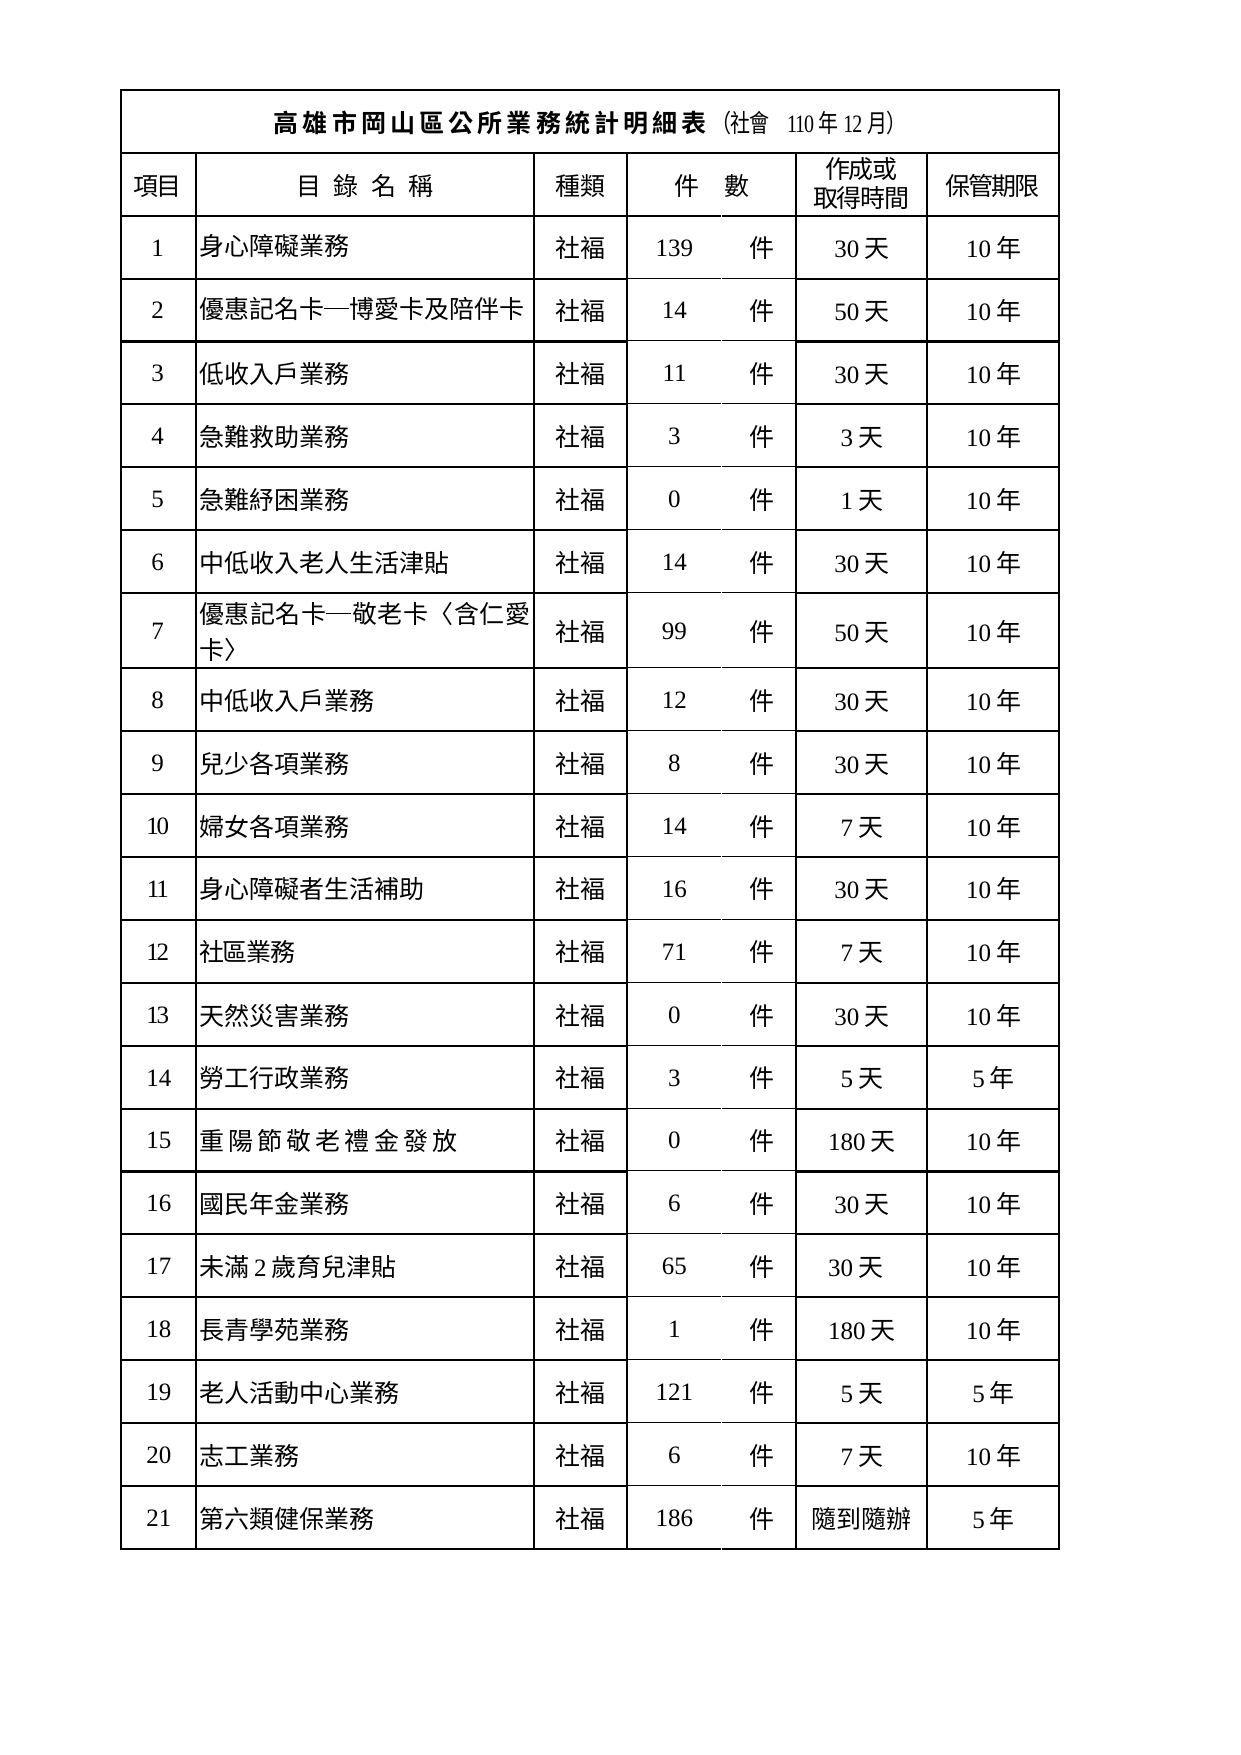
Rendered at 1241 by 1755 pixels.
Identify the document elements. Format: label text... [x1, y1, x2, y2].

table_cell 30天 [797, 732, 926, 793]
table_cell 社福 [535, 669, 626, 730]
table_cell 30天 [797, 531, 926, 592]
table_cell 社褔 [535, 1110, 626, 1170]
table_cell 急難救助業務 [197, 405, 533, 466]
table_cell 件 [722, 1360, 795, 1422]
table_cell 10年 [928, 1110, 1058, 1170]
table_cell 4 [122, 405, 195, 466]
table_cell 10年 [928, 921, 1058, 982]
table_cell 10年 [928, 669, 1058, 730]
table_cell 30天 [797, 1235, 926, 1296]
table_cell 社福 [535, 594, 626, 667]
table_cell 12 [628, 668, 721, 730]
table_cell 50天 [797, 280, 926, 340]
table_cell 件 [722, 279, 795, 340]
table_cell 件 [722, 920, 795, 982]
table_cell 7天 [797, 795, 926, 856]
table_cell 社褔 [535, 921, 626, 982]
table_cell 50天 [797, 594, 926, 667]
table_cell 急難紓困業務 [197, 468, 533, 529]
table_cell 社區業務 [197, 921, 533, 982]
table_cell 社褔 [535, 531, 626, 592]
table_cell 13 [122, 984, 195, 1044]
table_cell 件 [722, 1109, 795, 1170]
table_cell 10年 [928, 468, 1058, 529]
table_cell 10年 [928, 217, 1058, 277]
table_cell 65 [628, 1234, 721, 1296]
table_cell 6 [628, 1423, 721, 1485]
table_cell 17 [122, 1235, 195, 1296]
table_cell 件 [722, 1297, 795, 1359]
table_cell 10年 [928, 1235, 1058, 1296]
table_cell 10年 [928, 405, 1058, 466]
table_cell 身心障礙者生活補助 [197, 858, 533, 918]
table_cell 5天 [797, 1047, 926, 1107]
table_cell 第六類健保業務 [197, 1487, 533, 1548]
table_cell 8 [628, 731, 721, 793]
table_cell 中低收入老人生活津貼 [197, 531, 533, 592]
table_cell 老人活動中心業務 [197, 1361, 533, 1422]
table_cell 優惠記名卡─敬老卡〈含仁愛卡〉 [197, 594, 533, 667]
table_cell 身心障礙業務 [197, 217, 533, 277]
table_cell 6 [628, 1171, 721, 1233]
table_cell 30天 [797, 984, 926, 1044]
table_cell 8 [122, 669, 195, 730]
table_cell 1 [628, 1297, 721, 1359]
table_cell 作成或 取得時間 [797, 154, 926, 214]
table_cell 3 [122, 343, 195, 403]
table_cell 社福 [535, 1424, 626, 1485]
table_cell 14 [122, 1047, 195, 1107]
table_cell 件 [722, 983, 795, 1044]
table_cell 中低收入戶業務 [197, 669, 533, 730]
table_cell 社福 [535, 1173, 626, 1233]
table_cell 未滿2歲育兒津貼 [197, 1235, 533, 1296]
table_cell 10年 [928, 1424, 1058, 1485]
table_cell 10年 [928, 1298, 1058, 1359]
table_cell 30天 [797, 858, 926, 918]
table_cell 社福 [535, 468, 626, 529]
table_cell 16 [628, 857, 721, 918]
table_cell 天然災害業務 [197, 984, 533, 1044]
table_cell 種類 [535, 154, 626, 214]
table_cell 件 [722, 731, 795, 793]
table_cell 10 [122, 795, 195, 856]
table_cell 30天 [797, 1173, 926, 1233]
table_cell 優惠記名卡─博愛卡及陪伴卡 [197, 280, 533, 340]
table_cell 14 [628, 279, 721, 340]
table_cell 6 [122, 531, 195, 592]
table_cell 社褔 [535, 984, 626, 1044]
table_cell 社褔 [535, 405, 626, 466]
table_cell 2 [122, 280, 195, 340]
table_cell 10年 [928, 795, 1058, 856]
table_cell 14 [628, 530, 721, 592]
table_cell 件 [722, 794, 795, 856]
table_cell 99 [628, 593, 721, 667]
table_cell 121 [628, 1360, 721, 1422]
table_cell 勞工行政業務 [197, 1047, 533, 1107]
table_cell 3 [628, 1046, 721, 1107]
table_cell 10年 [928, 984, 1058, 1044]
table_cell 5 [122, 468, 195, 529]
table_cell 5年 [928, 1047, 1058, 1107]
table_cell 志工業務 [197, 1424, 533, 1485]
table_cell 件 [722, 404, 795, 466]
table_cell 件 [722, 1486, 795, 1548]
table_cell 長青學苑業務 [197, 1298, 533, 1359]
table_cell 20 [122, 1424, 195, 1485]
table_cell 3天 [797, 405, 926, 466]
table_cell 16 [122, 1173, 195, 1233]
table_cell 0 [628, 467, 721, 529]
table_cell 15 [122, 1110, 195, 1170]
table_cell 項目 [122, 154, 195, 214]
table_cell 件 [722, 857, 795, 918]
table_cell 社褔 [535, 217, 626, 277]
table_cell 19 [122, 1361, 195, 1422]
table_cell 件 [722, 1423, 795, 1485]
table_cell 社福 [535, 1487, 626, 1548]
table_cell 10年 [928, 280, 1058, 340]
table_cell 社褔 [535, 858, 626, 918]
table_cell 社褔 [535, 732, 626, 793]
table_cell 5年 [928, 1487, 1058, 1548]
table_cell 7天 [797, 1424, 926, 1485]
table_cell 3 [628, 404, 721, 466]
table_cell 社褔 [535, 795, 626, 856]
table_cell 10年 [928, 732, 1058, 793]
table_cell 10年 [928, 1173, 1058, 1233]
table_cell 9 [122, 732, 195, 793]
table_cell 139 [628, 217, 721, 277]
table_cell 14 [628, 794, 721, 856]
table_cell 件 [722, 593, 795, 667]
table_cell 10年 [928, 343, 1058, 403]
table_cell 件 [722, 217, 795, 277]
table_cell 21 [122, 1487, 195, 1548]
table_cell 件 數 [628, 154, 795, 214]
table_cell 件 [722, 1046, 795, 1107]
table_cell 11 [122, 858, 195, 918]
table_cell 10年 [928, 531, 1058, 592]
table_cell 12 [122, 921, 195, 982]
table_cell 件 [722, 341, 795, 403]
table_cell 社福 [535, 1298, 626, 1359]
table_cell 件 [722, 1171, 795, 1233]
table_cell 婦女各項業務 [197, 795, 533, 856]
table_cell 保管期限 [928, 154, 1058, 214]
table_cell 180天 [797, 1110, 926, 1170]
table_cell 186 [628, 1486, 721, 1548]
table_cell 件 [722, 1234, 795, 1296]
table_cell 社福 [535, 1235, 626, 1296]
table_cell 10年 [928, 594, 1058, 667]
table_cell 1天 [797, 468, 926, 529]
table_cell 件 [722, 668, 795, 730]
table_cell 30天 [797, 217, 926, 277]
table_cell 7 [122, 594, 195, 667]
table_cell 71 [628, 920, 721, 982]
table_cell 重陽節敬老禮金發放 [197, 1110, 533, 1170]
table_cell 11 [628, 341, 721, 403]
table_cell 1 [122, 217, 195, 277]
table_cell 18 [122, 1298, 195, 1359]
table_cell 低收入戶業務 [197, 343, 533, 403]
table_cell 件 [722, 530, 795, 592]
table_cell 目 錄 名 稱 [197, 154, 533, 214]
table_cell 10年 [928, 858, 1058, 918]
table_cell 隨到隨辦 [797, 1487, 926, 1548]
table_cell 180天 [797, 1298, 926, 1359]
table_cell 0 [628, 1109, 721, 1170]
table_cell 5年 [928, 1361, 1058, 1422]
table_cell 社褔 [535, 343, 626, 403]
table_cell 7天 [797, 921, 926, 982]
table_cell 社褔 [535, 280, 626, 340]
table_cell 0 [628, 983, 721, 1044]
table_cell 兒少各項業務 [197, 732, 533, 793]
table_cell 30天 [797, 343, 926, 403]
table_cell 5天 [797, 1361, 926, 1422]
table_cell 社褔 [535, 1361, 626, 1422]
table_header 高雄市岡山區公所業務統計明細表（社會 110 年12月） [122, 91, 1058, 152]
table_cell 國民年金業務 [197, 1173, 533, 1233]
table_cell 社褔 [535, 1047, 626, 1107]
table_cell 30天 [797, 669, 926, 730]
table_cell 件 [722, 467, 795, 529]
